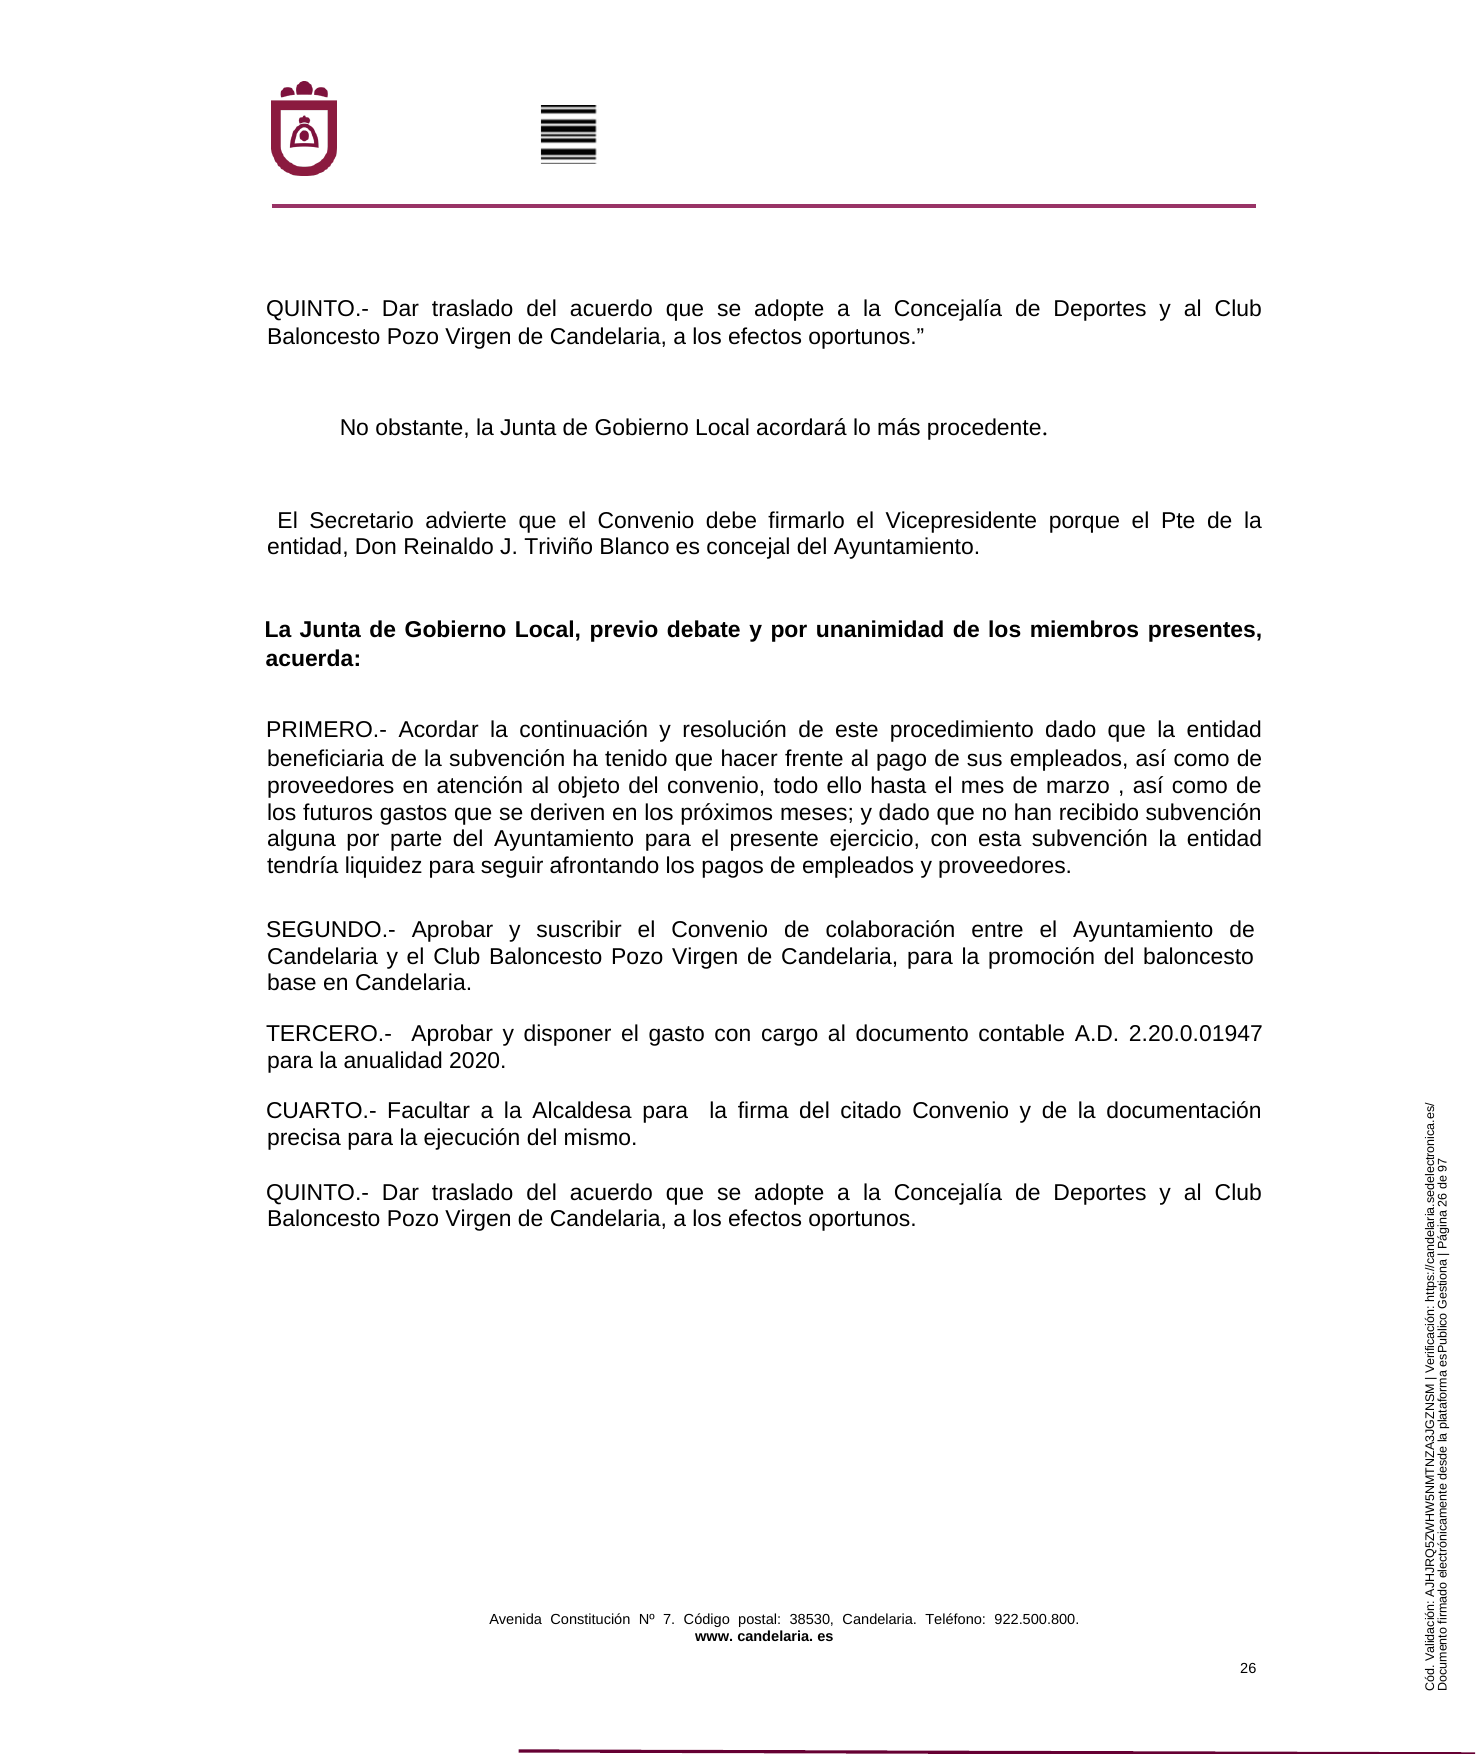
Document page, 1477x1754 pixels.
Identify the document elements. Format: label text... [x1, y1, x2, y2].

text SEGUNDO.- Aprobar y suscribir el Convenio de colaboración entre el Ayuntamiento de Candelaria y el Club Baloncesto Pozo Virgen de Candelaria, para la promoción del baloncesto base en Candelaria. [266, 917, 1256, 995]
text El Secretario advierte que el Convenio debe firmarlo el Vicepresidente porque el Pte de la entidad, Don Reinaldo J. Triviño Blanco es concejal del Ayuntamiento. [266, 507, 1263, 559]
text PRIMERO.- Acordar la continuación y resolución de este procedimiento dado que la entidad beneficiaria de la subvención ha tenido que hacer frente al pago de sus empleados, así como de proveedores en atención al objeto del convenio, todo ello hasta el mes de marzo , así como de los futuros gastos que se deriven en los próximos meses; y dado que no han recibido subvención alguna por parte del Ayuntamiento para el presente ejercicio, con esta subvención la entidad tendría liquidez para seguir afrontando los pagos de empleados y proveedores. [266, 711, 1263, 878]
text QUINTO.- Dar traslado del acuerdo que se adopte a la Concejalía de Deportes y al Club Baloncesto Pozo Virgen de Candelaria, a los efectos oportunos. [266, 1178, 1263, 1231]
text No obstante, la Junta de Gobierno Local acordará lo más procedente. [339, 412, 1263, 441]
text CUARTO.- Facultar a la Alcaldesa para la firma del citado Convenio y de la documentación precisa para la ejecución del mismo. [266, 1098, 1263, 1150]
text QUINTO.- Dar traslado del acuerdo que se adopte a la Concejalía de Deportes y al Club Baloncesto Pozo Virgen de Candelaria, a los efectos oportunos.” [266, 295, 1263, 349]
text TERCERO.- Aprobar y disponer el gasto con cargo al documento contable A.D. 2.20.0.01947 para la anualidad 2020. [266, 1020, 1263, 1073]
text La Junta de Gobierno Local, previo debate y por unanimidad de los miembros presentes, acuerda: [264, 616, 1264, 672]
